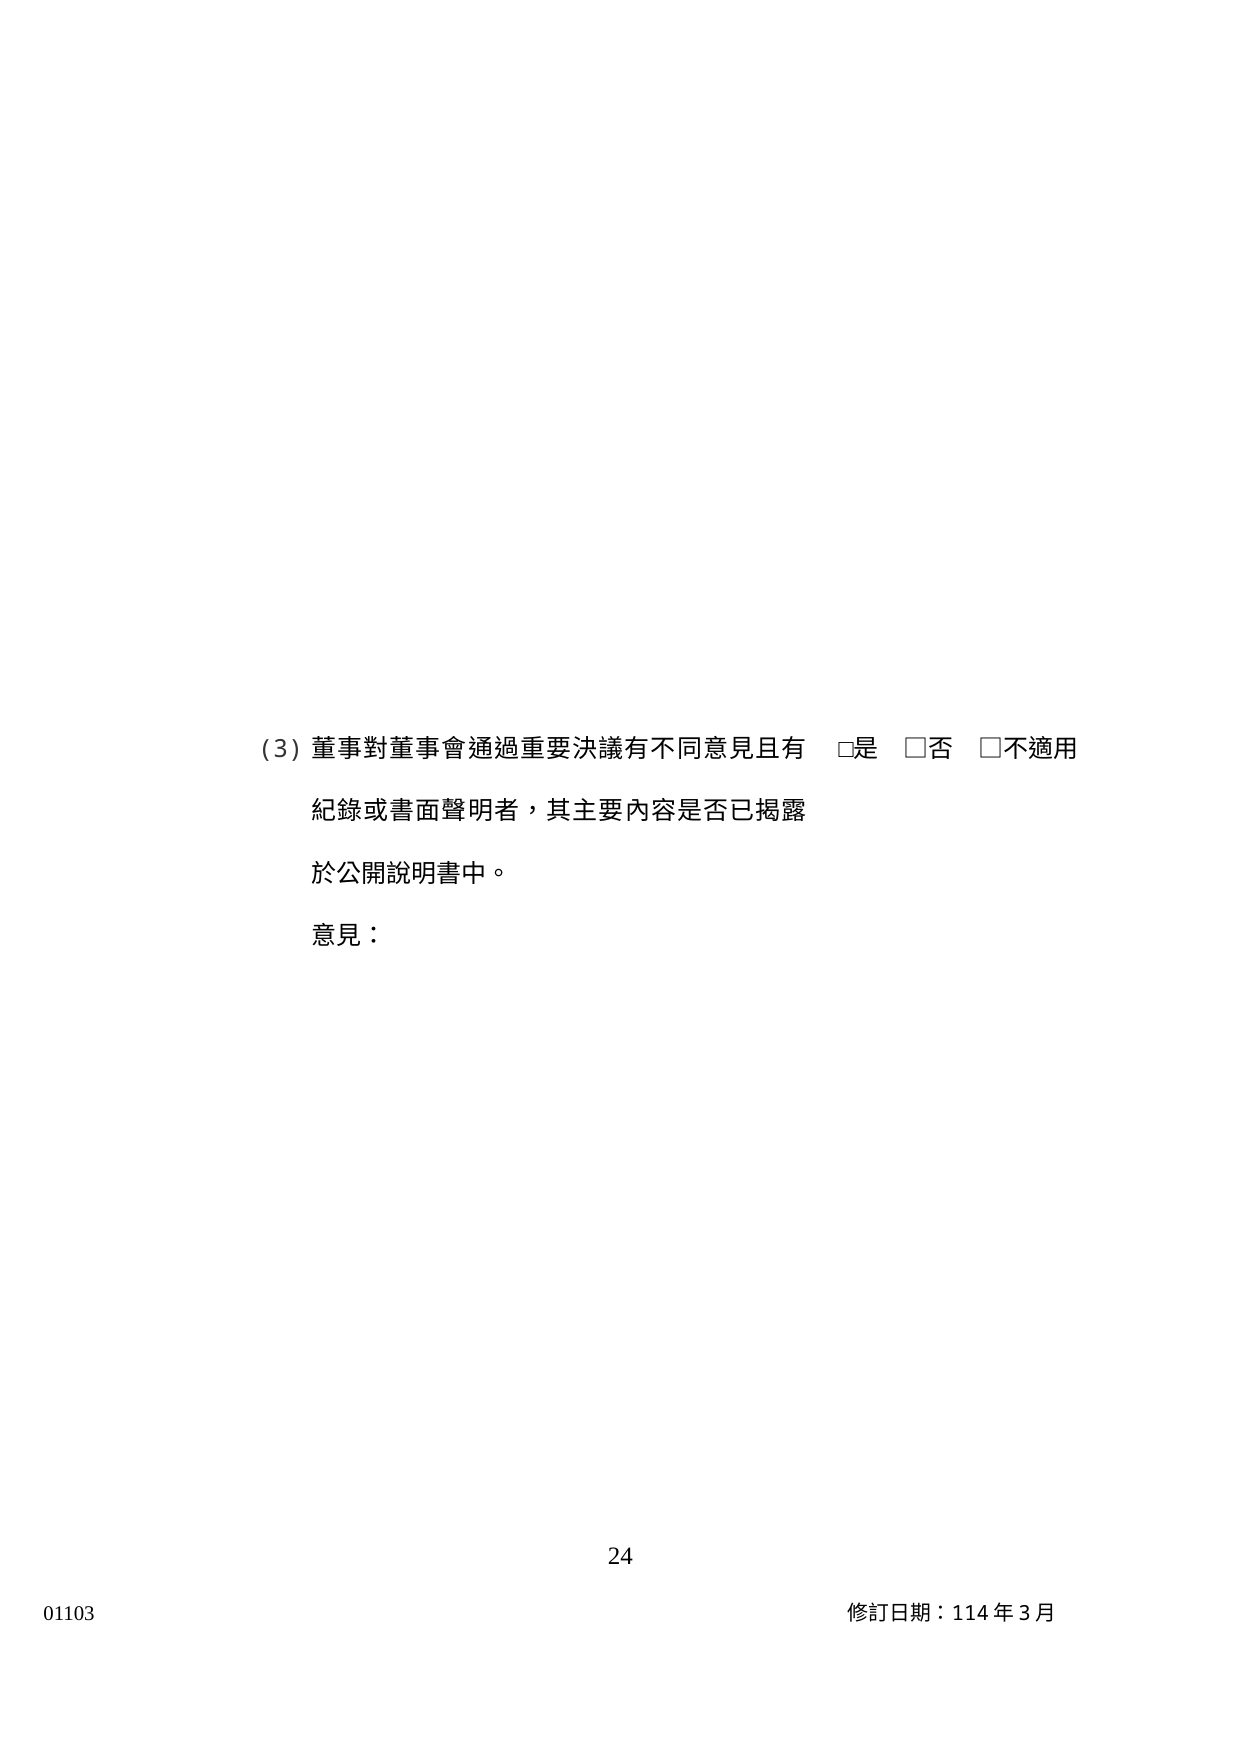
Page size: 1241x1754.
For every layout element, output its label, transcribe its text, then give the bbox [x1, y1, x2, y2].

table_cell [143, 642, 247, 1017]
table_cell □是 □否 □不適用 [819, 642, 1097, 1017]
table_cell 最近年度及本年度截至申請時，申請公司董事會及股東會決議之程序，表決方法及內容： 是否適法。 意見： 是否未有不利於公司之決議事項。 意見： 董事對董事會通過重要決議有不同意見且有紀錄或書面聲明者，其主要內容是否已揭露於公開說明書中。 意見： 是否已於公司章程明定將電子方式列為股東表決權行使管道之一。 意見： 是否已設置符合「上市公司董事會設置及行使職權應遵循事項要點」規定之公司治理主管。 意見： 公司章程是否訂明以年度盈餘提撥一定比率為基層員工調整薪資或分派酬勞。但公司尚有累積虧損時，應予彌補。 意見： 是否訂定合於法令之基層員工範圍，並將基層員工之範圍提董事會決議暨定期評估是否需進行調整，且納入內部控制制度中。 意見： [247, 642, 819, 1017]
